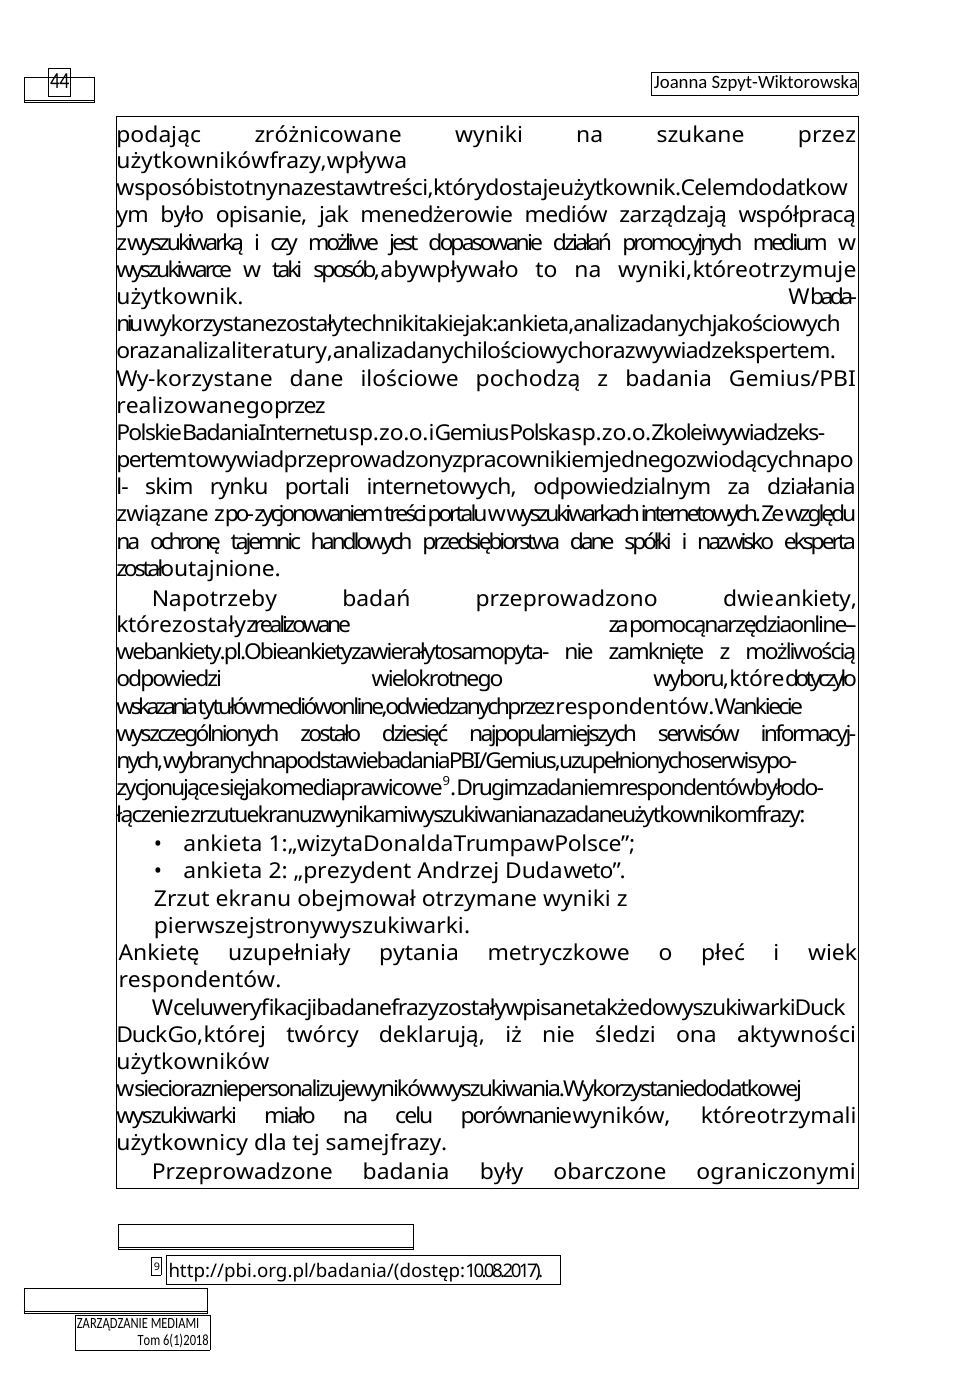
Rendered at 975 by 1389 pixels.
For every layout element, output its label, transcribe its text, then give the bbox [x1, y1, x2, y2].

text WceluweryfikacjibadanefrazyzostaływpisanetakżedowyszukiwarkiDuck DuckGo,której twórcy deklarują, iż nie śledzi ona aktywności użytkowników wsieciorazniepersonalizujewynikówwyszukiwania.Wykorzystaniedodatkowej wyszukiwarki miało na celu porównaniewyników, któreotrzymali użytkownicy dla tej samejfrazy. [117, 994, 857, 1157]
text Tom 6(1)2018 [137, 1331, 209, 1348]
text Napotrzeby badań przeprowadzono dwieankiety, którezostałyzrealizowane zapomocąnarzędziaonline–webankiety.pl.Obieankietyzawierałytosamopyta- nie zamknięte z możliwością odpowiedzi wielokrotnego wyboru,któredotyczyło wskazaniatytułówmediówonline,odwiedzanychprzezrespondentów.Wankiecie wyszczególnionych zostało dziesięć najpopularniejszych serwisów informacyj- nych,wybranychnapodstawiebadaniaPBI/Gemius,uzupełnionychoserwisypo- zycjonującesięjakomediaprawicowe9.Drugimzadaniemrespondentówbyłodo- łączeniezrzutuekranuzwynikamiwyszukiwanianazadaneużytkownikomfrazy: [117, 584, 857, 829]
list ankieta 1:„wizytaDonaldaTrumpawPolsce”; [154, 829, 858, 857]
text Przeprowadzone badania były obarczone ograniczonymi możliwościamipo- zyskaniarespondentów,któresprowadzałysiędopróbyzdobyciabadanychprzez ogłoszenie linków do ankiety w sieciach społecznościowych. Wynikało to z bra- kuśrodkówfinansowychnarealizacjęszerzejzakreślonychbadań.Wobecprzyjętej formypozyskaniarespondentówmożnapodnieśćzarzut,żeautorkamogładotrzeć zankietamidoosób,użytkownikówsiecispołecznościowej,którzymoglizapoznać sięzprośbąoudziałwbadaniu,potencjalnietkwiącychwbańcepoznawczejautor-ki.Zróżnicowaniewynikówankiet(wczęścideklaratywnejwynikiankietpokazują, [117, 1158, 857, 1188]
text Joanna Szpyt-Wiktorowska [654, 73, 858, 93]
text podając zróżnicowane wyniki na szukane przez użytkownikówfrazy,wpływa wsposóbistotnynazestawtreści,którydostajeużytkownik.Celemdodatkowym było opisanie, jak menedżerowie mediów zarządzają współpracą zwyszukiwarką i czy możliwe jest dopasowanie działań promocyjnych medium w wyszukiwarce w taki sposób,abywpływało to na wyniki,któreotrzymuje użytkownik. Wbada- niuwykorzystanezostałytechnikitakiejak:ankieta,analizadanychjakościowych orazanalizaliteratury,analizadanychilościowychorazwywiadzekspertem.Wy-korzystane dane ilościowe pochodzą z badania Gemius/PBI realizowanegoprzez PolskieBadaniaInternetusp.zo.o.iGemiusPolskasp.zo.o.Zkoleiwywiadzeks- pertemtowywiadprzeprowadzonyzpracownikiemjednegozwiodącychnapol- skim rynku portali internetowych, odpowiedzialnym za działania związane zpo- zycjonowaniem treści portalu w wyszukiwarkach internetowych. Ze względu na ochronę tajemnic handlowych przedsiębiorstwa dane spółki i nazwisko eksperta zostałoutajnione. [117, 121, 857, 583]
text Zrzut ekranu obejmował otrzymane wyniki z pierwszejstronywyszukiwarki. [154, 884, 858, 939]
text Zob. http://pbi.org.pl/badania/(dostęp:10.08.2017). [168, 1257, 560, 1284]
text ZARZĄDZANIE MEDIAMI [77, 1316, 209, 1331]
text 44 [50, 69, 70, 77]
text 44 [50, 78, 70, 94]
text 9 [154, 1259, 161, 1273]
list ankieta 2: „prezydent Andrzej Dudaweto”. [154, 857, 858, 884]
text Ankietę uzupełniały pytania metryczkowe o płeć i wiek respondentów. [118, 939, 858, 993]
